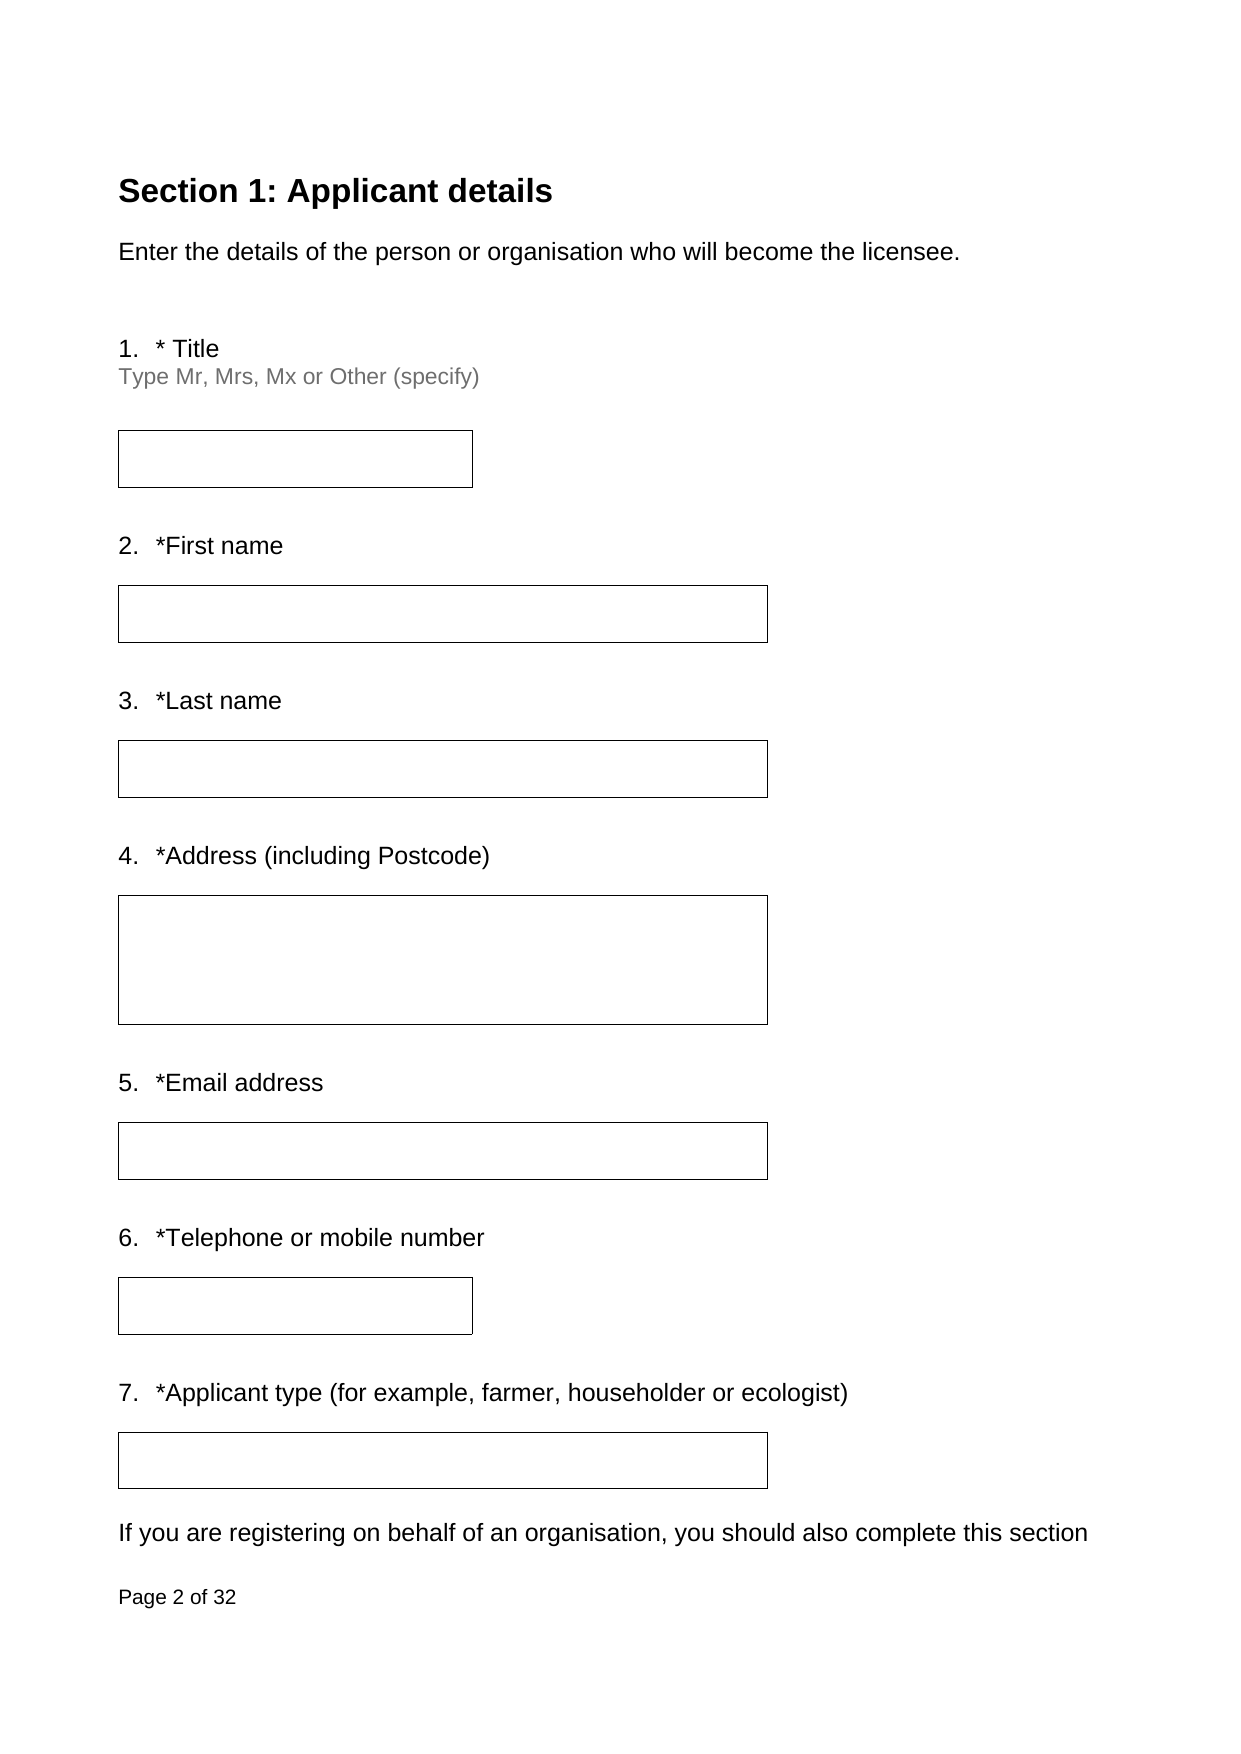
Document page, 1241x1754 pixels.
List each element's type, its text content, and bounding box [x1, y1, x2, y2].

text Type Mr, Mrs, Mx or Other (specify) [118, 363, 1122, 390]
text Enter the details of the person or organisation who will become the licensee. [118, 237, 1122, 266]
list *Last name [118, 684, 1122, 716]
list *Applicant type (for example, farmer, householder or ecologist) [118, 1376, 1122, 1407]
list * Title [118, 332, 1122, 363]
list *Address (including Postcode) [118, 839, 1122, 870]
subtitle Section 1: Applicant details [118, 166, 1122, 212]
list *Telephone or mobile number [118, 1221, 1122, 1252]
list *First name [118, 529, 1122, 561]
list *Email address [118, 1066, 1122, 1098]
text If you are registering on behalf of an organisation, you should also complete this section [118, 1518, 1122, 1547]
